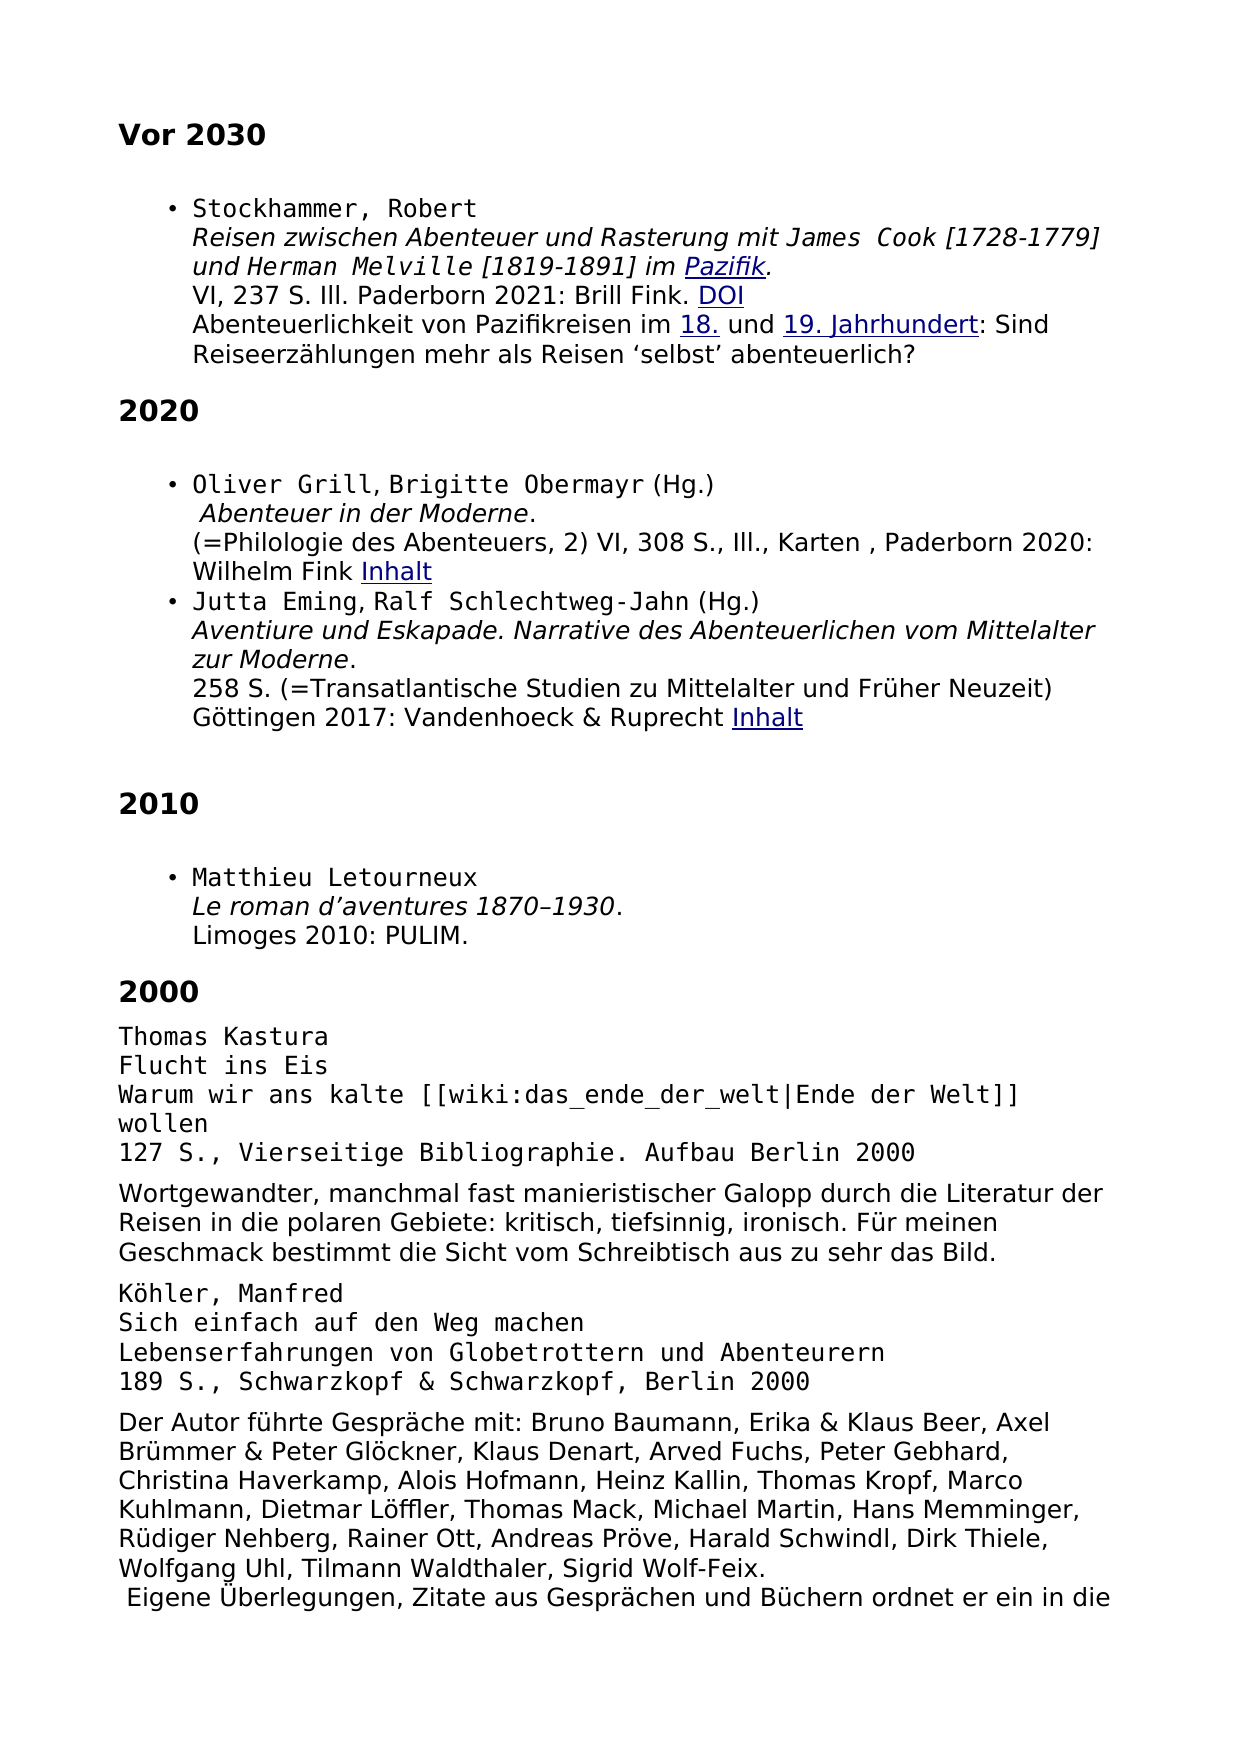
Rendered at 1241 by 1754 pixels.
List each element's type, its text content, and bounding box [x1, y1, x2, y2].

list Stockhammer, Robert Reisen zwischen Abenteuer und Rasterung mit James Cook [1728-1779] und Herman Melville [1819-1891] im Pazifik. VI, 237 S. Ill. Paderborn 2021: Brill Fink. DOI Abenteuerlichkeit von Pazifikreisen im 18. und 19. Jahrhundert: Sind Reiseerzählungen mehr als Reisen ‘selbst’ abenteuerlich? [177, 194, 1122, 369]
subtitle Vor 2030 [118, 118, 1122, 152]
list Matthieu Letourneux Le roman d’aventures 1870–1930. Limoges 2010: PULIM. [177, 863, 1122, 950]
subtitle 2020 [118, 394, 1122, 428]
text Wortgewandter, manchmal fast manieristischer Galopp durch die Literatur der Reisen in die polaren Gebiete: kritisch, tiefsinnig, ironisch. Für meinen Geschmack bestimmt die Sicht vom Schreibtisch aus zu sehr das Bild. [118, 1179, 1122, 1267]
list Oliver Grill, Brigitte Obermayr (Hg.) Abenteuer in der Moderne. (=Philologie des Abenteuers, 2) VI, 308 S., Ill., Karten , Paderborn 2020: Wilhelm Fink Inhalt [177, 470, 1122, 587]
subtitle 2000 [118, 975, 1122, 1009]
text Der Autor führte Gespräche mit: Bruno Baumann, Erika & Klaus Beer, Axel Brümmer & Peter Glöckner, Klaus Denart, Arved Fuchs, Peter Gebhard, Christina Haverkamp, Alois Hofmann, Heinz Kallin, Thomas Kropf, Marco Kuhlmann, Dietmar Löffler, Thomas Mack, Michael Martin, Hans Memminger, Rüdiger Nehberg, Rainer Ott, Andreas Pröve, Harald Schwindl, Dirk Thiele, Wolfgang Uhl, Tilmann Waldthaler, Sigrid Wolf-Feix. Eigene Überlegungen, Zitate aus Gesprächen und Büchern ordnet er ein in die [118, 1408, 1122, 1612]
subtitle 2010 [118, 787, 1122, 821]
text Köhler, Manfred Sich einfach auf den Weg machen Lebenserfahrungen von Globetrottern und Abenteurern 189 S., Schwarzkopf & Schwarzkopf, Berlin 2000 [118, 1279, 1122, 1396]
list Jutta Eming, Ralf Schlechtweg-Jahn (Hg.) Aventiure und Eskapade. Narrative des Abenteuerlichen vom Mittelalter zur Moderne. 258 S. (=Transatlantische Studien zu Mittelalter und Früher Neuzeit) Göttingen 2017: Vandenhoeck & Ruprecht Inhalt [177, 587, 1122, 732]
text Thomas Kastura Flucht ins Eis Warum wir ans kalte [[wiki:das_ende_der_welt|Ende der Welt]] wollen 127 S., Vierseitige Bibliographie. Aufbau Berlin 2000 [118, 1022, 1122, 1168]
